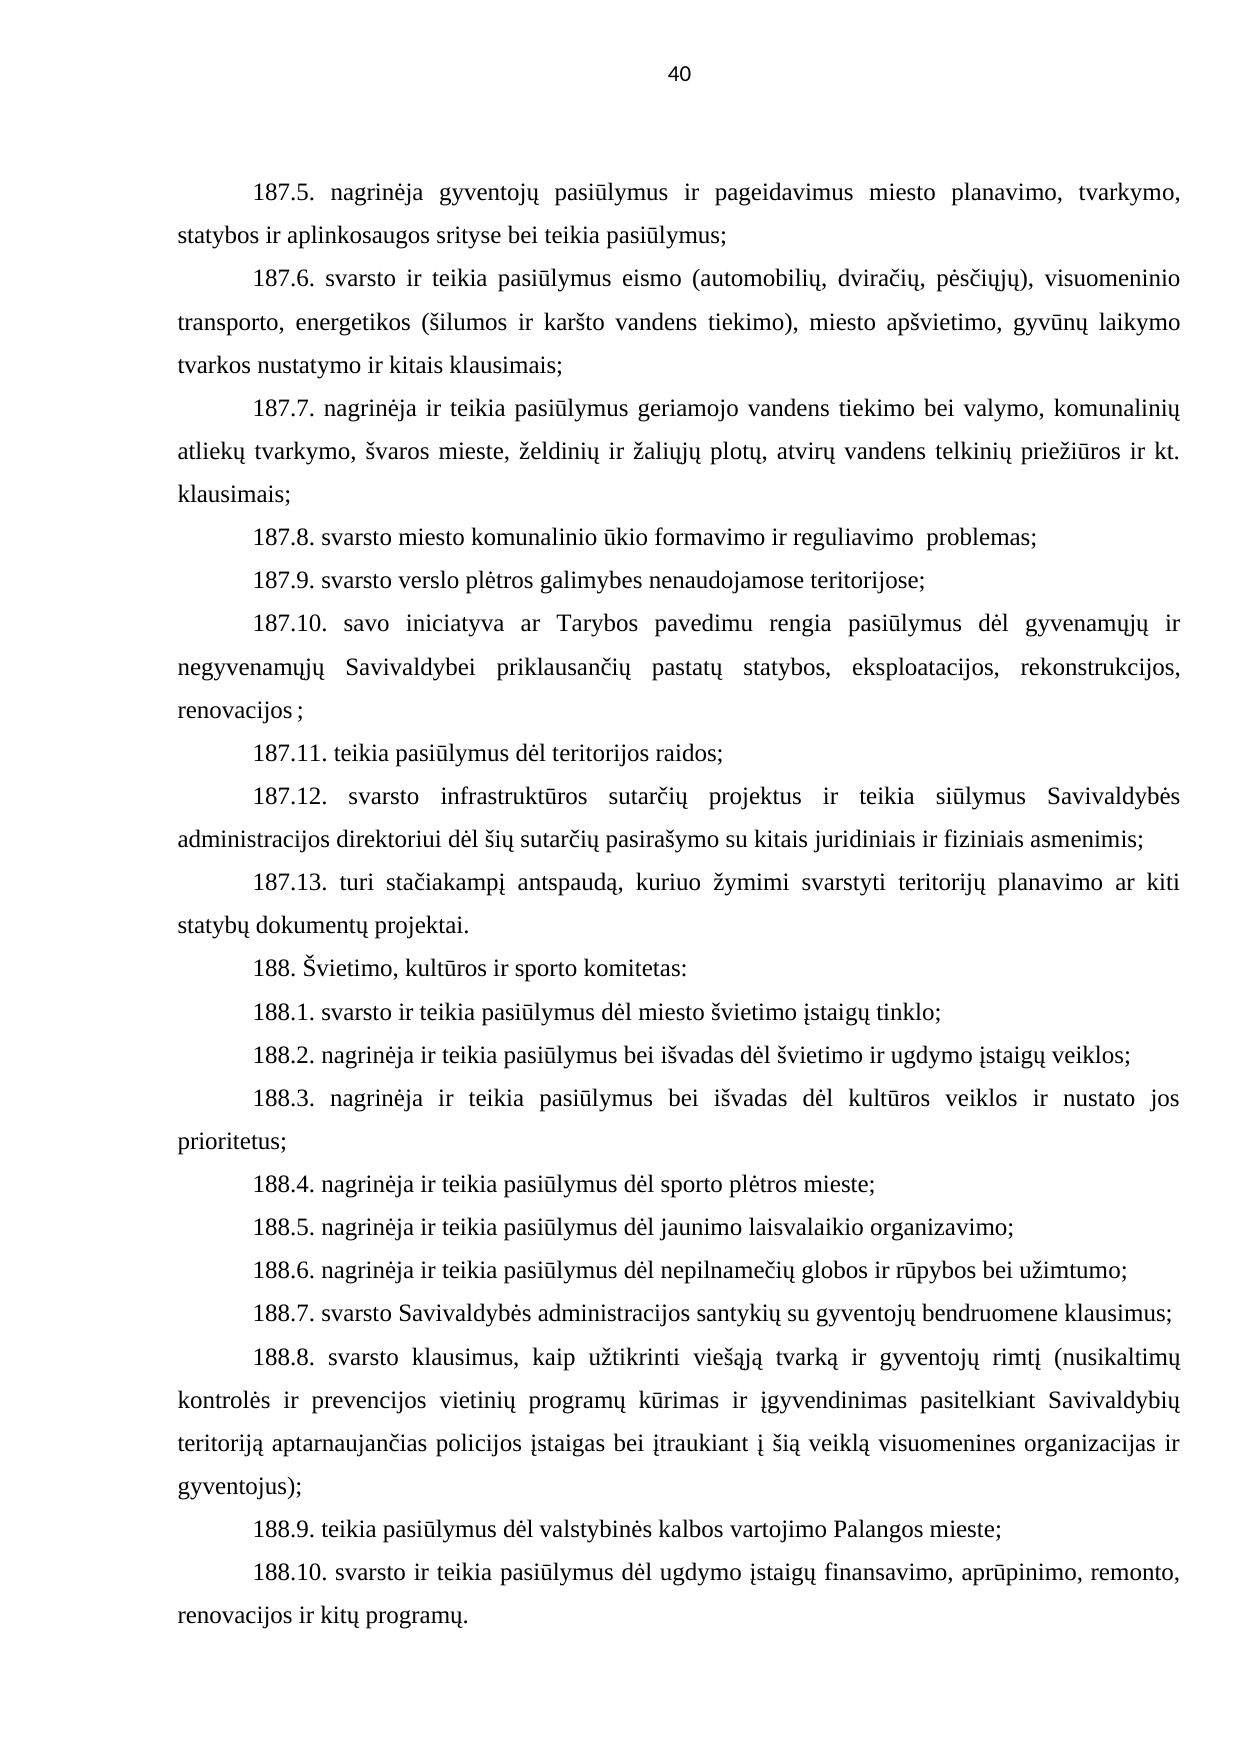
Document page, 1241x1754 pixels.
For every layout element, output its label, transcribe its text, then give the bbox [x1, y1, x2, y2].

text 187.6. svarsto ir teikia pasiūlymus eismo (automobilių, dviračių, pėsčiųjų), visuomeninio transporto, energetikos (šilumos ir karšto vandens tiekimo), miesto apšvietimo, gyvūnų laikymo tvarkos nustatymo ir kitais klausimais; [177, 263, 1181, 378]
text 187.5. nagrinėja gyventojų pasiūlymus ir pageidavimus miesto planavimo, tvarkymo, statybos ir aplinkosaugos srityse bei teikia pasiūlymus; [177, 177, 1181, 249]
text 188.2. nagrinėja ir teikia pasiūlymus bei išvadas dėl švietimo ir ugdymo įstaigų veiklos; [177, 1040, 1181, 1068]
text 187.10. savo iniciatyva ar Tarybos pavedimu rengia pasiūlymus dėl gyvenamųjų ir negyvenamųjų Savivaldybei priklausančių pastatų statybos, eksploatacijos, rekonstrukcijos, renovacijos ; [177, 608, 1181, 723]
text 188.1. svarsto ir teikia pasiūlymus dėl miesto švietimo įstaigų tinklo; [177, 997, 1181, 1025]
text 188.6. nagrinėja ir teikia pasiūlymus dėl nepilnamečių globos ir rūpybos bei užimtumo; [177, 1255, 1181, 1284]
text 188. Švietimo, kultūros ir sporto komitetas: [177, 953, 1181, 982]
text 187.7. nagrinėja ir teikia pasiūlymus geriamojo vandens tiekimo bei valymo, komunalinių atliekų tvarkymo, švaros mieste, želdinių ir žaliųjų plotų, atvirų vandens telkinių priežiūros ir kt. klausimais; [177, 393, 1181, 508]
text 187.8. svarsto miesto komunalinio ūkio formavimo ir reguliavimo problemas; [177, 522, 1181, 551]
text 188.3. nagrinėja ir teikia pasiūlymus bei išvadas dėl kultūros veiklos ir nustato jos prioritetus; [177, 1083, 1181, 1155]
text 187.11. teikia pasiūlymus dėl teritorijos raidos; [177, 738, 1181, 767]
text 188.8. svarsto klausimus, kaip užtikrinti viešąją tvarką ir gyventojų rimtį (nusikaltimų kontrolės ir prevencijos vietinių programų kūrimas ir įgyvendinimas pasitelkiant Savivaldybių teritoriją aptarnaujančias policijos įstaigas bei įtraukiant į šią veiklą visuomenines organizacijas ir gyventojus); [177, 1342, 1181, 1500]
text 187.9. svarsto verslo plėtros galimybes nenaudojamose teritorijose; [177, 565, 1181, 594]
text 188.9. teikia pasiūlymus dėl valstybinės kalbos vartojimo Palangos mieste; [177, 1514, 1181, 1543]
text 188.10. svarsto ir teikia pasiūlymus dėl ugdymo įstaigų finansavimo, aprūpinimo, remonto, renovacijos ir kitų programų. [177, 1557, 1181, 1629]
text 188.5. nagrinėja ir teikia pasiūlymus dėl jaunimo laisvalaikio organizavimo; [177, 1212, 1181, 1241]
text 187.13. turi stačiakampį antspaudą, kuriuo žymimi svarstyti teritorijų planavimo ar kiti statybų dokumentų projektai. [177, 867, 1181, 939]
text 187.12. svarsto infrastruktūros sutarčių projektus ir teikia siūlymus Savivaldybės administracijos direktoriui dėl šių sutarčių pasirašymo su kitais juridiniais ir fiziniais asmenimis; [177, 781, 1181, 853]
text 188.4. nagrinėja ir teikia pasiūlymus dėl sporto plėtros mieste; [177, 1169, 1181, 1198]
text 188.7. svarsto Savivaldybės administracijos santykių su gyventojų bendruomene klausimus; [177, 1298, 1181, 1327]
